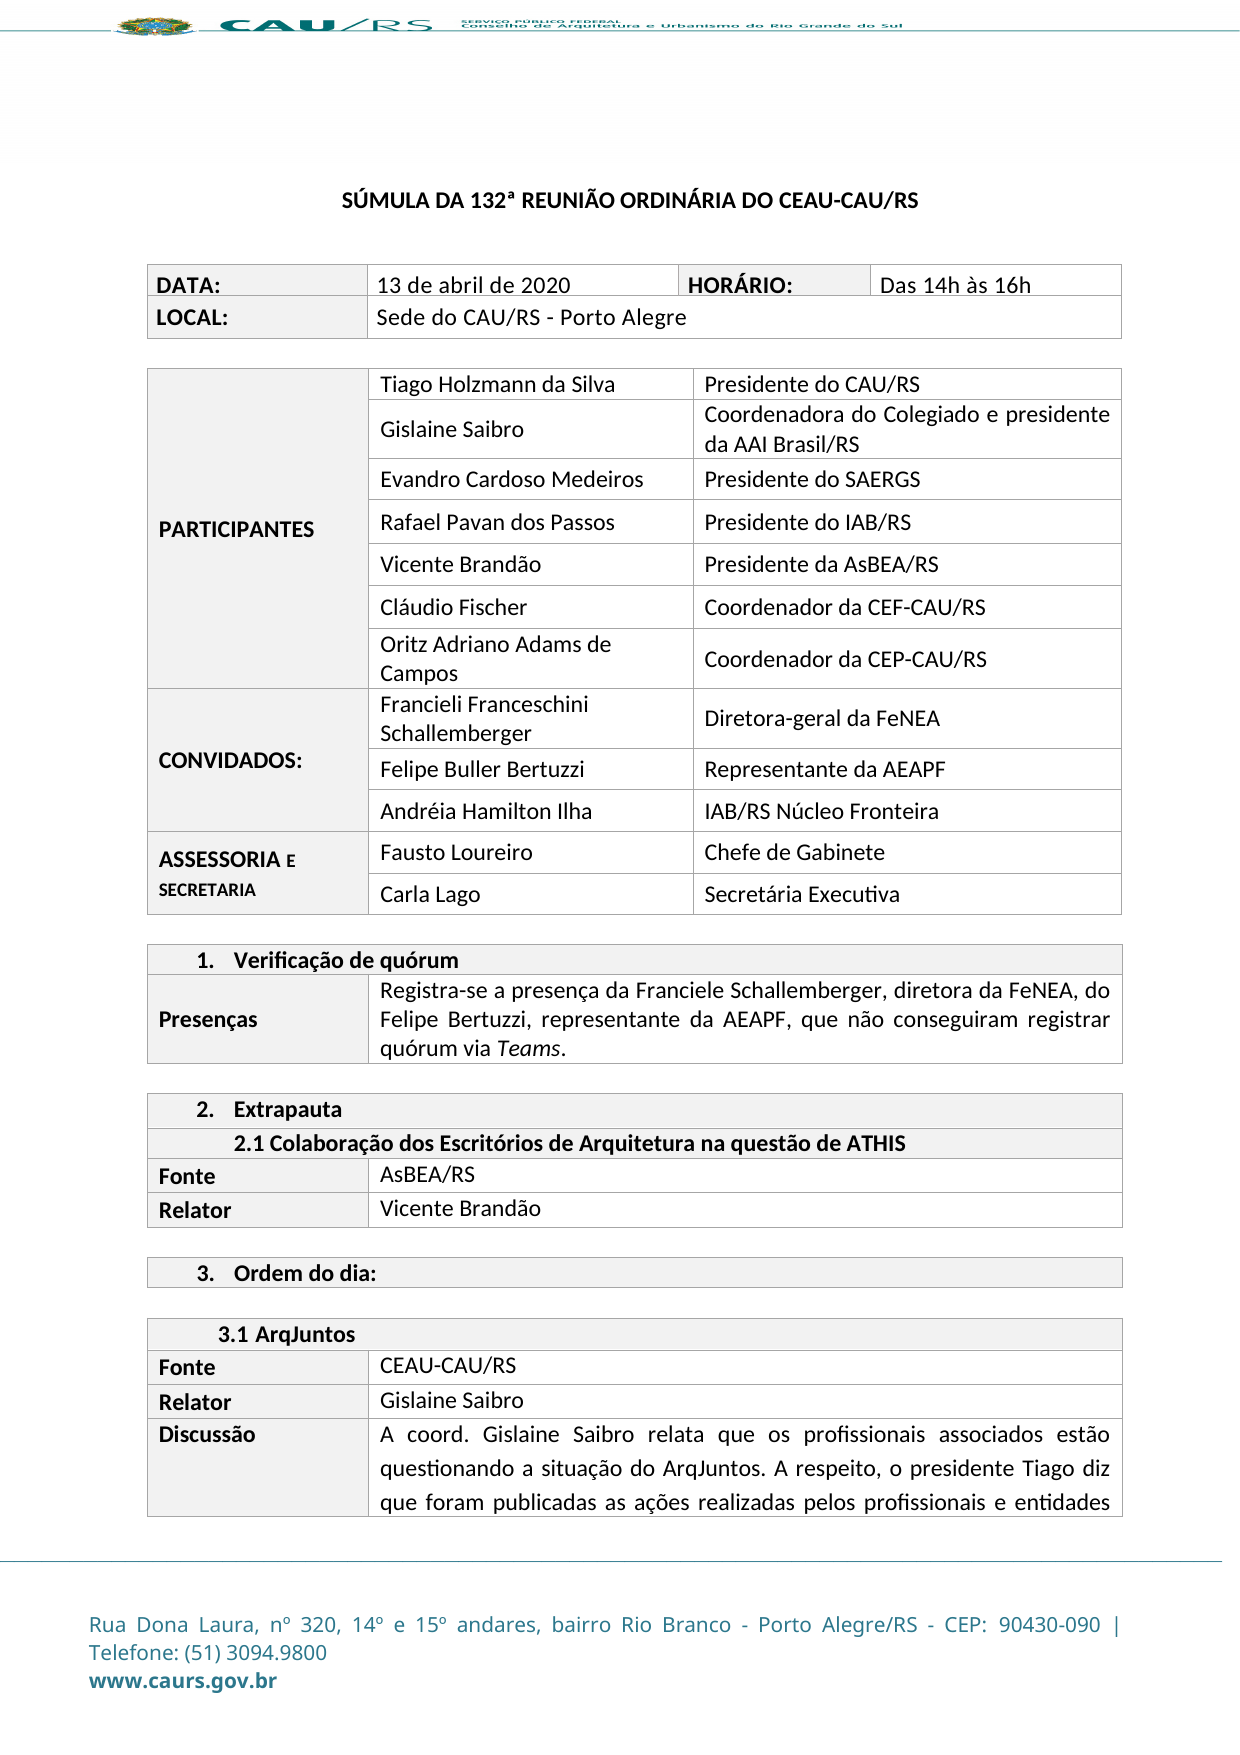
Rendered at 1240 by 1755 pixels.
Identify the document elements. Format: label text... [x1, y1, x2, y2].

table_header Ordem do dia: [148, 1258, 1122, 1287]
table_header SÚMULA DA 132ª REUNIÃO ORDINÁRIA DO CEAU-CAU/RS [147, 177, 1122, 264]
table_cell Representante da AEAPF [694, 749, 1121, 789]
table_cell Vicente Brandão [369, 1193, 1122, 1227]
table_cell Vicente Brandão [369, 544, 693, 584]
table_cell ASSESSORIA e secretaria [148, 832, 368, 914]
table_header PARTICIPANTES [148, 369, 368, 688]
table_cell Relator [148, 1385, 368, 1418]
table_cell Fonte [148, 1159, 368, 1192]
table_cell Relator [148, 1193, 368, 1227]
table_cell Francieli Franceschini Schallemberger [369, 689, 693, 747]
table_cell Felipe Buller Bertuzzi [369, 749, 693, 789]
table_cell Andréia Hamilton Ilha [369, 790, 693, 831]
table_cell 13 de abril de 2020 [368, 265, 678, 295]
table_header ArqJuntos [148, 1319, 1122, 1349]
table_cell DATA: [148, 265, 367, 295]
table_cell Coordenadora do Colegiado e presidente da AAI Brasil/RS [694, 400, 1121, 458]
table_cell Das 14h às 16h [871, 265, 1121, 295]
table_cell AsBEA/RS [369, 1159, 1122, 1192]
table_cell Registra-se a presença da Franciele Schallemberger, diretora da FeNEA, do Felipe Bertuzzi, representante da AEAPF, que não conseguiram registrar quórum via Teams. [369, 975, 1122, 1063]
table_cell Presidente do SAERGS [694, 459, 1121, 499]
table_cell Presenças [148, 975, 368, 1063]
table_cell HORÁRIO: [679, 265, 870, 295]
table_cell Cláudio Fischer [369, 586, 693, 628]
table_header Extrapauta [148, 1094, 1122, 1127]
table_cell Carla Lago [369, 874, 693, 914]
table_cell Sede do CAU/RS - Porto Alegre [368, 296, 1121, 338]
table_cell Presidente do IAB/RS [694, 500, 1121, 543]
table_cell Evandro Cardoso Medeiros [369, 459, 693, 499]
table_header Verificação de quórum [148, 945, 1122, 974]
table_cell CONVIDADOS: [148, 689, 368, 831]
table_cell A coord. Gislaine Saibro relata que os profissionais associados estão questionando a situação do ArqJuntos. A respeito, o presidente Tiago diz que foram publicadas as ações realizadas pelos profissionais e entidades [369, 1419, 1122, 1516]
table_header Presidente do CAU/RS [694, 369, 1121, 398]
table_cell 2.1 Colaboração dos Escritórios de Arquitetura na questão de ATHIS [148, 1129, 1122, 1158]
table_cell Fausto Loureiro [369, 832, 693, 872]
table_cell Gislaine Saibro [369, 1385, 1122, 1418]
table_cell Secretária Executiva [694, 874, 1121, 914]
table_cell Chefe de Gabinete [694, 832, 1121, 872]
table_cell Coordenador da CEF-CAU/RS [694, 586, 1121, 628]
table_cell CEAU-CAU/RS [369, 1351, 1122, 1384]
table_cell LOCAL: [148, 296, 367, 338]
table_cell Fonte [148, 1351, 368, 1384]
table_cell Oritz Adriano Adams de Campos [369, 629, 693, 688]
table_header Tiago Holzmann da Silva [369, 369, 693, 398]
table_cell Discussão [148, 1419, 368, 1516]
table_cell IAB/RS Núcleo Fronteira [694, 790, 1121, 831]
table_cell Gislaine Saibro [369, 400, 693, 458]
table_cell Coordenador da CEP-CAU/RS [694, 629, 1121, 688]
table_cell Presidente da AsBEA/RS [694, 544, 1121, 584]
table_cell Diretora-geral da FeNEA [694, 689, 1121, 747]
table_cell Rafael Pavan dos Passos [369, 500, 693, 543]
